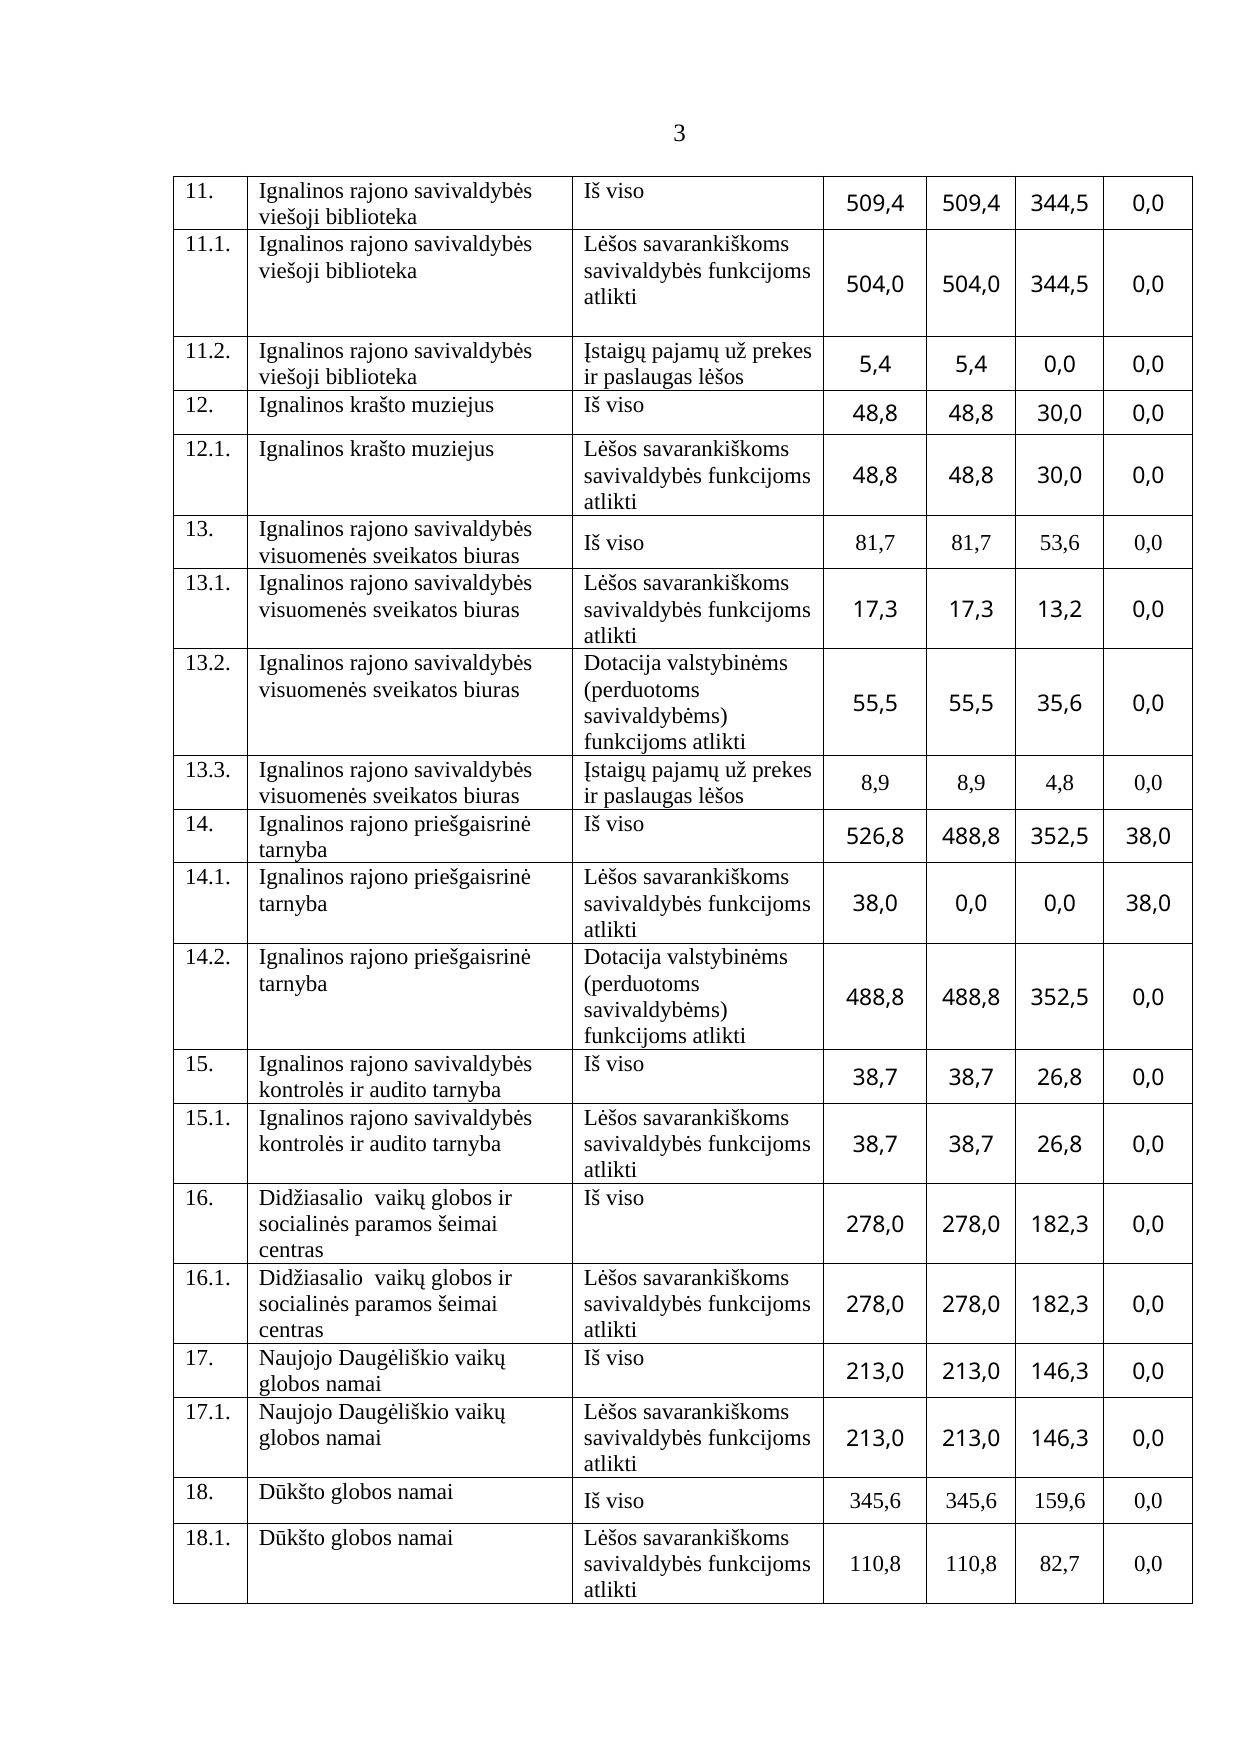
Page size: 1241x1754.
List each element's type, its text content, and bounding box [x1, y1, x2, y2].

table_cell Iš viso [573, 391, 823, 434]
table_cell 35,6 [1016, 649, 1103, 755]
table_cell 81,7 [927, 516, 1015, 568]
table_cell 0,0 [1104, 337, 1192, 389]
table_cell 11.1. [174, 230, 247, 336]
table_cell 15.1. [174, 1104, 247, 1183]
table_cell Lėšos savarankiškoms savivaldybės funkcijoms atlikti [573, 863, 823, 942]
table_cell 110,8 [927, 1524, 1015, 1603]
table_cell Lėšos savarankiškoms savivaldybės funkcijoms atlikti [573, 435, 823, 514]
table_cell Ignalinos rajono savivaldybės visuomenės sveikatos biuras [248, 649, 572, 755]
table_cell 38,7 [927, 1050, 1015, 1103]
table_cell Iš viso [573, 810, 823, 862]
table_cell 0,0 [927, 863, 1015, 942]
table_cell 14.2. [174, 944, 247, 1049]
table_cell 488,8 [824, 944, 926, 1049]
table_cell 146,3 [1016, 1344, 1103, 1397]
table_cell 81,7 [824, 516, 926, 568]
table_cell 0,0 [1104, 944, 1192, 1049]
table_cell 0,0 [1104, 1524, 1192, 1603]
table_cell Iš viso [573, 1184, 823, 1263]
table_cell 278,0 [824, 1184, 926, 1263]
table_cell 38,0 [1104, 863, 1192, 942]
table_cell 11.2. [174, 337, 247, 389]
table_cell 14.1. [174, 863, 247, 942]
table_cell Lėšos savarankiškoms savivaldybės funkcijoms atlikti [573, 1398, 823, 1477]
table_cell Dūkšto globos namai [248, 1524, 572, 1603]
table_cell 38,7 [824, 1050, 926, 1103]
table_cell 352,5 [1016, 810, 1103, 862]
table_cell 278,0 [927, 1264, 1015, 1343]
table_cell 110,8 [824, 1524, 926, 1603]
table_cell Iš viso [573, 1478, 823, 1522]
table_cell 16.1. [174, 1264, 247, 1343]
table_cell 0,0 [1104, 1184, 1192, 1263]
table_cell 345,6 [927, 1478, 1015, 1522]
table_cell 504,0 [927, 230, 1015, 336]
table_cell 504,0 [824, 230, 926, 336]
table_cell Dotacija valstybinėms (perduotoms savivaldybėms) funkcijoms atlikti [573, 649, 823, 755]
table_cell 0,0 [1104, 1050, 1192, 1103]
table_cell 0,0 [1104, 435, 1192, 514]
table_cell 509,4 [927, 177, 1015, 229]
table_cell 213,0 [824, 1344, 926, 1397]
table_cell Iš viso [573, 1344, 823, 1397]
table_cell Ignalinos rajono savivaldybės visuomenės sveikatos biuras [248, 516, 572, 568]
table_cell 344,5 [1016, 177, 1103, 229]
table_cell 48,8 [824, 435, 926, 514]
table_cell 526,8 [824, 810, 926, 862]
table_cell 30,0 [1016, 391, 1103, 434]
table_cell 82,7 [1016, 1524, 1103, 1603]
table_cell Įstaigų pajamų už prekes ir paslaugas lėšos [573, 756, 823, 808]
table_cell Įstaigų pajamų už prekes ir paslaugas lėšos [573, 337, 823, 389]
table_cell 38,7 [927, 1104, 1015, 1183]
table_cell 48,8 [927, 435, 1015, 514]
table_cell 0,0 [1104, 569, 1192, 648]
table_cell 0,0 [1104, 1344, 1192, 1397]
table_cell Ignalinos rajono savivaldybės visuomenės sveikatos biuras [248, 569, 572, 648]
table_cell 0,0 [1104, 1104, 1192, 1183]
table_cell 213,0 [824, 1398, 926, 1477]
table_cell 509,4 [824, 177, 926, 229]
table_cell 4,8 [1016, 756, 1103, 808]
table_cell Ignalinos rajono savivaldybės viešoji biblioteka [248, 337, 572, 389]
table_cell 0,0 [1104, 230, 1192, 336]
table_cell 8,9 [824, 756, 926, 808]
table_cell 345,6 [824, 1478, 926, 1522]
table_cell Ignalinos rajono priešgaisrinė tarnyba [248, 810, 572, 862]
table_cell Lėšos savarankiškoms savivaldybės funkcijoms atlikti [573, 1264, 823, 1343]
table_cell Ignalinos rajono savivaldybės kontrolės ir audito tarnyba [248, 1050, 572, 1103]
table_cell 182,3 [1016, 1184, 1103, 1263]
table_cell 344,5 [1016, 230, 1103, 336]
table_cell 488,8 [927, 944, 1015, 1049]
table_cell 17. [174, 1344, 247, 1397]
table_cell 5,4 [927, 337, 1015, 389]
table_cell 17,3 [927, 569, 1015, 648]
table_cell 13.1. [174, 569, 247, 648]
table_cell 18. [174, 1478, 247, 1522]
table_cell 0,0 [1104, 1398, 1192, 1477]
table_cell 352,5 [1016, 944, 1103, 1049]
table_cell 17.1. [174, 1398, 247, 1477]
table_cell 48,8 [927, 391, 1015, 434]
table_cell 213,0 [927, 1344, 1015, 1397]
table_cell 14. [174, 810, 247, 862]
table_cell 55,5 [824, 649, 926, 755]
table_cell 8,9 [927, 756, 1015, 808]
table_cell 0,0 [1104, 1478, 1192, 1522]
table_cell Lėšos savarankiškoms savivaldybės funkcijoms atlikti [573, 1104, 823, 1183]
table_cell 15. [174, 1050, 247, 1103]
table_cell Ignalinos rajono savivaldybės viešoji biblioteka [248, 230, 572, 336]
table_cell 18.1. [174, 1524, 247, 1603]
table_cell 16. [174, 1184, 247, 1263]
table_cell 30,0 [1016, 435, 1103, 514]
table_cell 0,0 [1104, 177, 1192, 229]
table_cell 0,0 [1016, 337, 1103, 389]
table_cell 213,0 [927, 1398, 1015, 1477]
table_cell Dotacija valstybinėms (perduotoms savivaldybėms) funkcijoms atlikti [573, 944, 823, 1049]
table_cell Ignalinos rajono savivaldybės visuomenės sveikatos biuras [248, 756, 572, 808]
table_cell Lėšos savarankiškoms savivaldybės funkcijoms atlikti [573, 230, 823, 336]
table_cell 13. [174, 516, 247, 568]
table_cell Ignalinos krašto muziejus [248, 391, 572, 434]
table_cell Ignalinos rajono priešgaisrinė tarnyba [248, 944, 572, 1049]
table_cell 278,0 [824, 1264, 926, 1343]
table_cell 53,6 [1016, 516, 1103, 568]
table_cell Naujojo Daugėliškio vaikų globos namai [248, 1398, 572, 1477]
table_cell 13.2. [174, 649, 247, 755]
table_cell 11. [174, 177, 247, 229]
table_cell 488,8 [927, 810, 1015, 862]
table_cell 48,8 [824, 391, 926, 434]
table_cell 13.3. [174, 756, 247, 808]
table_cell 38,0 [824, 863, 926, 942]
table_cell Dūkšto globos namai [248, 1478, 572, 1522]
table_cell 55,5 [927, 649, 1015, 755]
table_cell 26,8 [1016, 1104, 1103, 1183]
table_cell 278,0 [927, 1184, 1015, 1263]
table_cell Lėšos savarankiškoms savivaldybės funkcijoms atlikti [573, 1524, 823, 1603]
table_cell 38,7 [824, 1104, 926, 1183]
table_cell 13,2 [1016, 569, 1103, 648]
table_cell 38,0 [1104, 810, 1192, 862]
table_cell Naujojo Daugėliškio vaikų globos namai [248, 1344, 572, 1397]
table_cell Ignalinos krašto muziejus [248, 435, 572, 514]
table_cell 146,3 [1016, 1398, 1103, 1477]
table_cell 12.1. [174, 435, 247, 514]
table_cell Didžiasalio vaikų globos ir socialinės paramos šeimai centras [248, 1184, 572, 1263]
table_cell 0,0 [1104, 756, 1192, 808]
table_cell Ignalinos rajono priešgaisrinė tarnyba [248, 863, 572, 942]
table_cell 17,3 [824, 569, 926, 648]
table_cell 0,0 [1104, 391, 1192, 434]
table_cell 12. [174, 391, 247, 434]
table_cell Iš viso [573, 177, 823, 229]
table_cell Iš viso [573, 516, 823, 568]
table_cell Iš viso [573, 1050, 823, 1103]
table_cell 26,8 [1016, 1050, 1103, 1103]
table_cell Lėšos savarankiškoms savivaldybės funkcijoms atlikti [573, 569, 823, 648]
table_cell 0,0 [1104, 649, 1192, 755]
table_cell 5,4 [824, 337, 926, 389]
table_cell 0,0 [1016, 863, 1103, 942]
table_cell 182,3 [1016, 1264, 1103, 1343]
table_cell 159,6 [1016, 1478, 1103, 1522]
table_cell 0,0 [1104, 516, 1192, 568]
table_cell Ignalinos rajono savivaldybės kontrolės ir audito tarnyba [248, 1104, 572, 1183]
table_cell Didžiasalio vaikų globos ir socialinės paramos šeimai centras [248, 1264, 572, 1343]
table_cell Ignalinos rajono savivaldybės viešoji biblioteka [248, 177, 572, 229]
table_cell 0,0 [1104, 1264, 1192, 1343]
